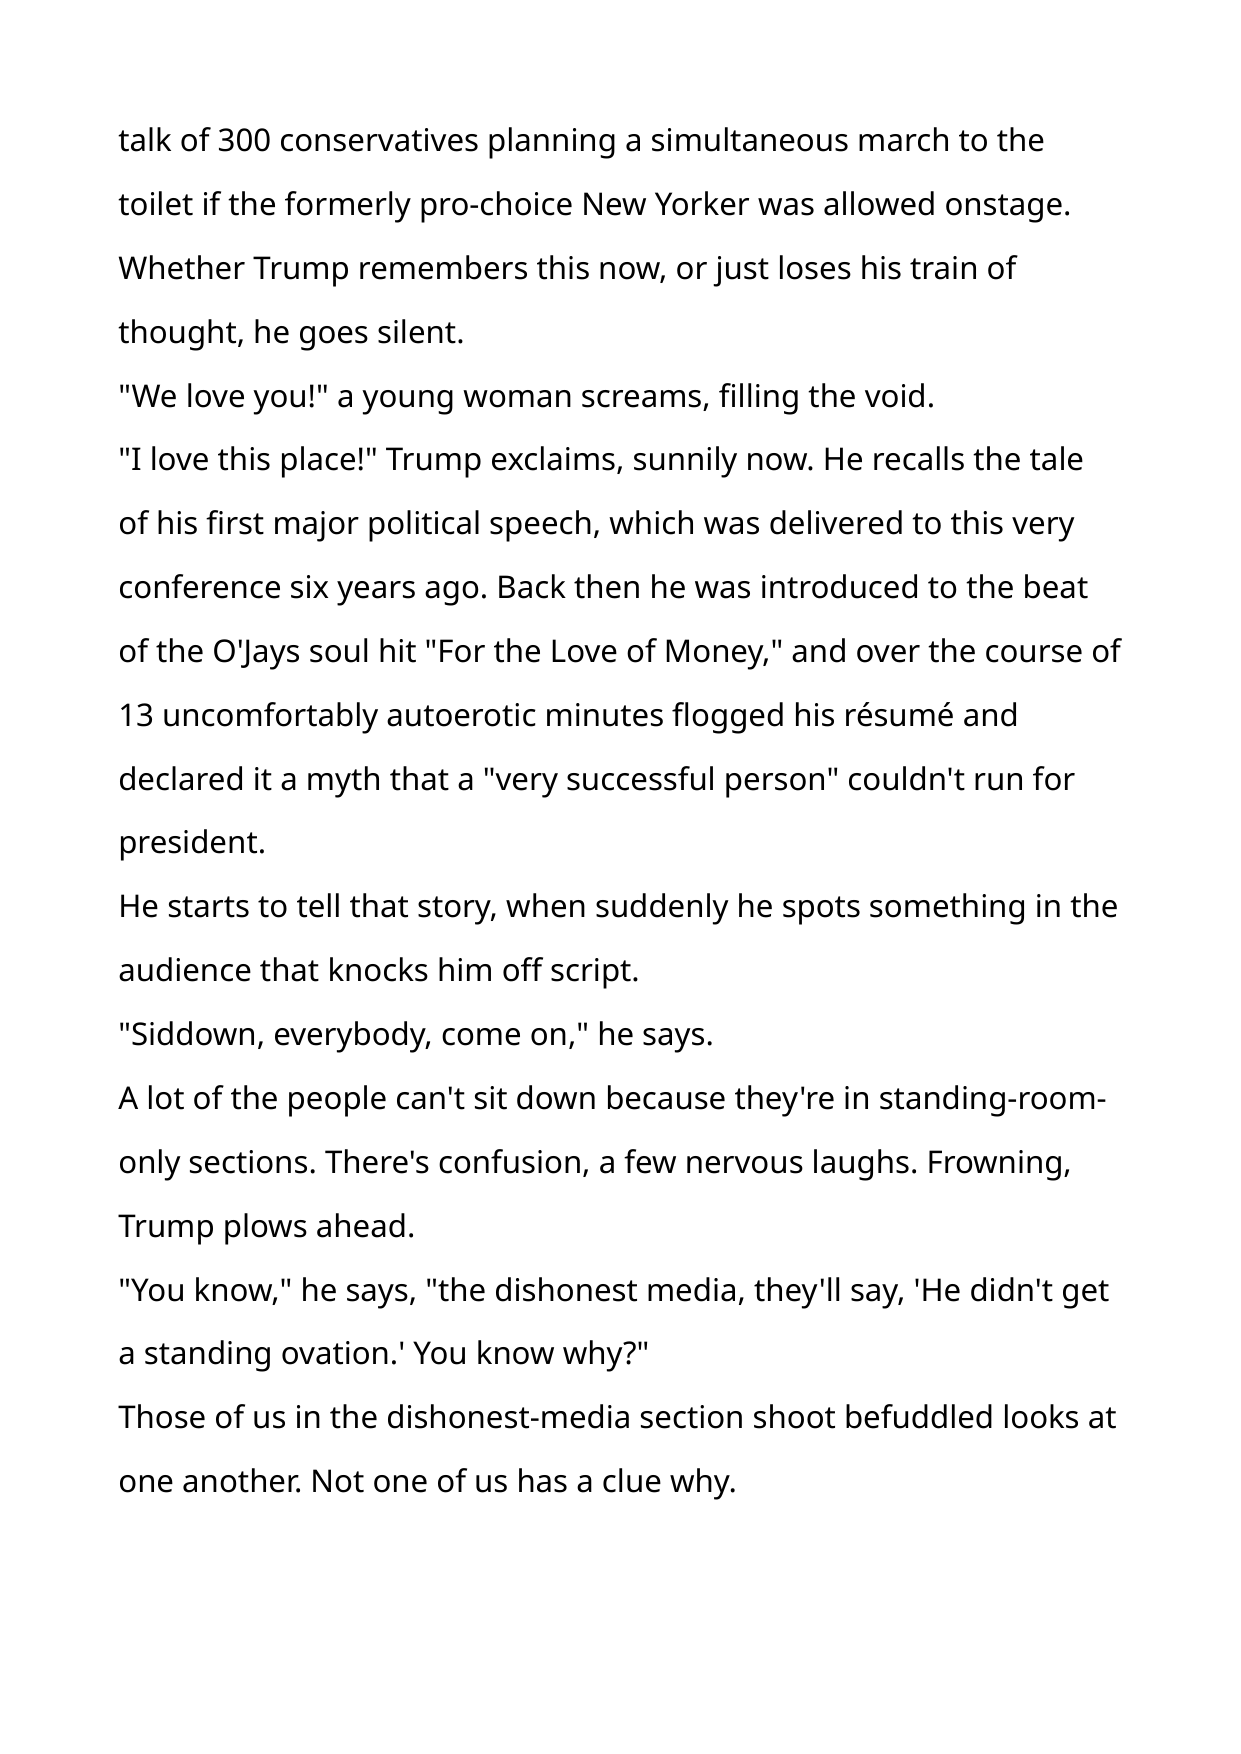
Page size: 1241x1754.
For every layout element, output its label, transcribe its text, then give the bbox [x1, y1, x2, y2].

text Whether Trump remembers this now, or just loses his train of thought, he goes silent. [118, 246, 1122, 352]
text "I love this place!" Trump exclaims, sunnily now. He recalls the tale of his first major political speech, which was delivered to this very conference six years ago. Back then he was introduced to the beat of the O'Jays soul hit "For the Love of Money," and over the course of 13 uncomfortably autoerotic minutes flogged his résumé and declared it a myth that a "very successful person" couldn't run for president. [118, 437, 1122, 863]
text "Siddown, everybody, come on," he says. [118, 1012, 1122, 1055]
text "You know," he says, "the dishonest media, they'll say, 'He didn't get a standing ovation.' You know why?" [118, 1267, 1122, 1374]
text A lot of the people can't sit down because they're in standing-room-only sections. There's confusion, a few nervous laughs. Frowning, Trump plows ahead. [118, 1076, 1122, 1246]
text Those of us in the dishonest-media section shoot befuddled looks at one another. Not one of us has a clue why. [118, 1395, 1122, 1502]
text "We love you!" a young woman screams, filling the void. [118, 373, 1122, 416]
text He starts to tell that story, when suddenly he spots something in the audience that knocks him off script. [118, 884, 1122, 991]
text talk of 300 conservatives planning a simultaneous march to the toilet if the formerly pro-choice New Yorker was allowed onstage. [118, 118, 1122, 224]
